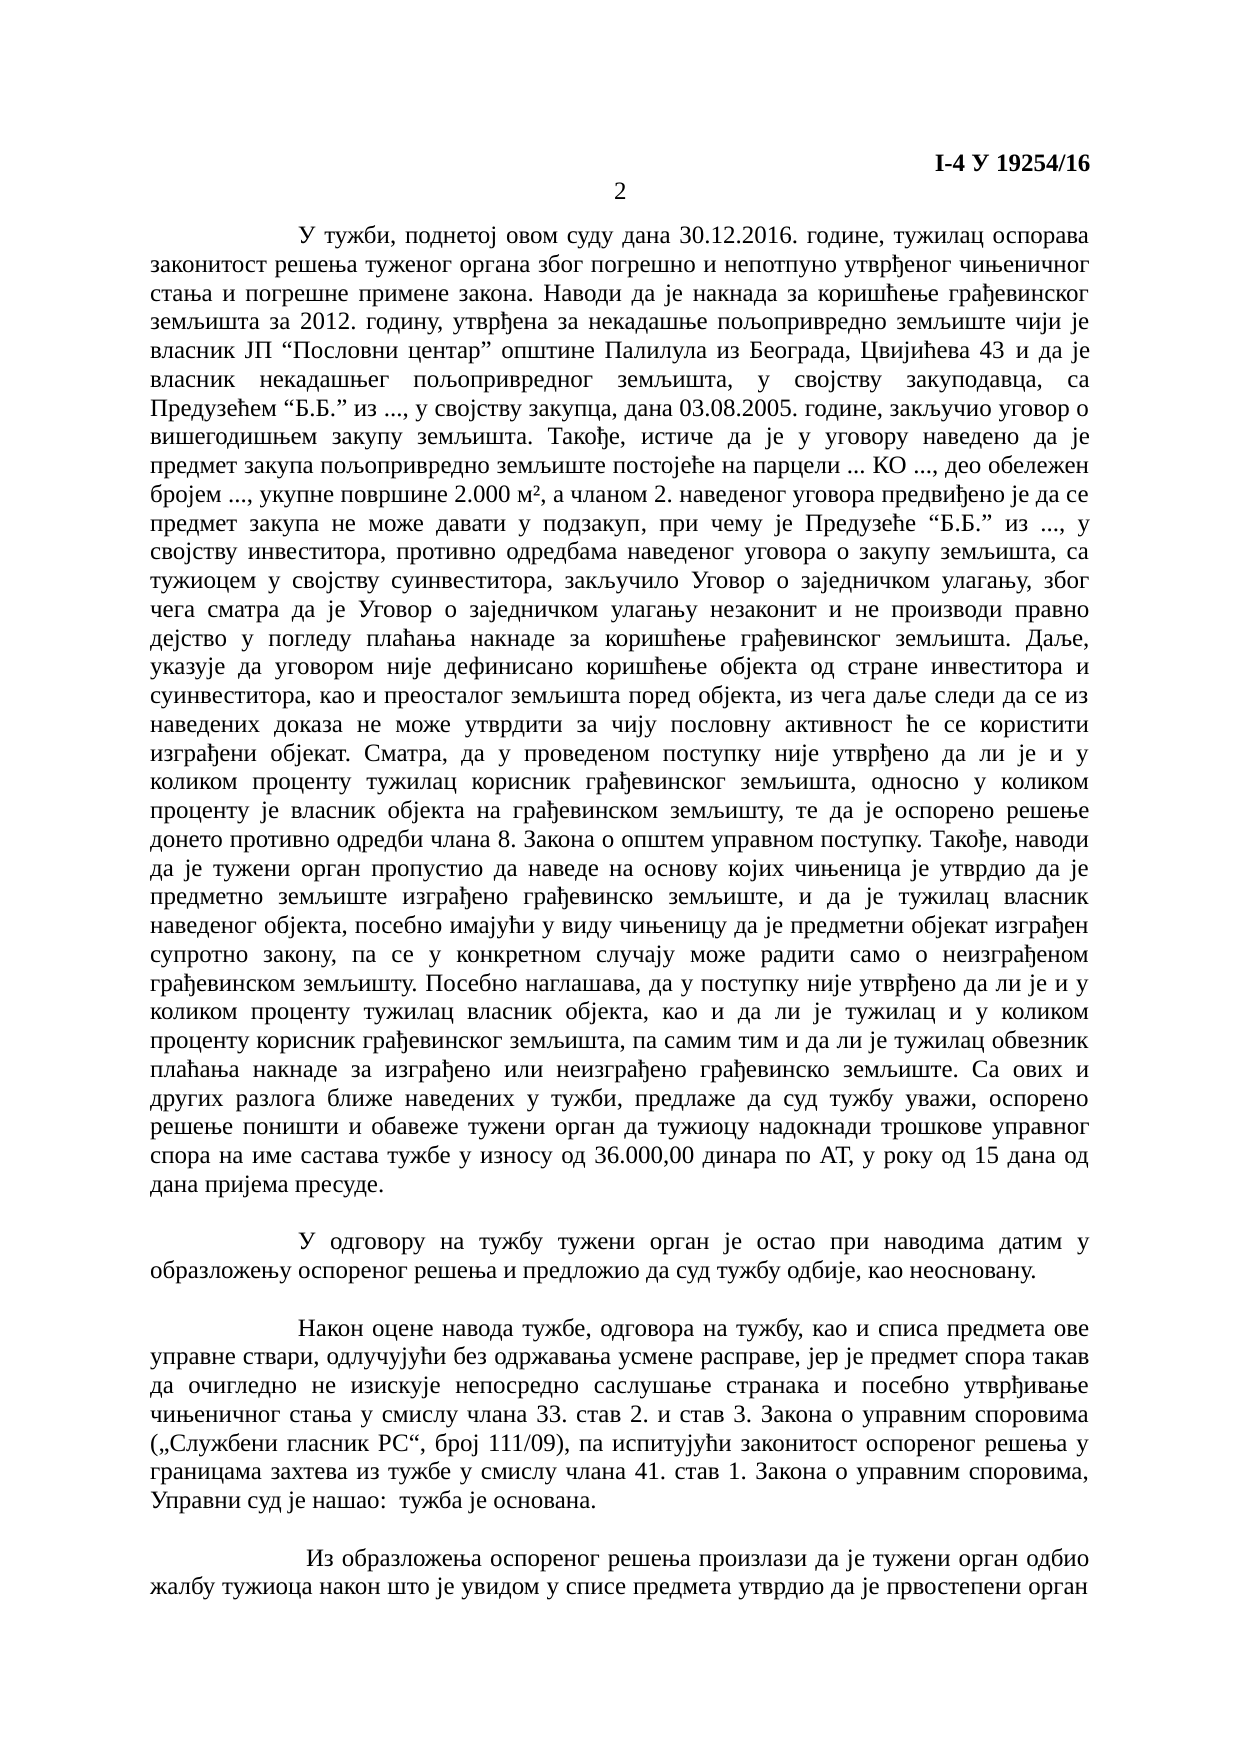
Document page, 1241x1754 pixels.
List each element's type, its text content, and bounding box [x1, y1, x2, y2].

text Из образложења оспореног решења произлази да је тужени орган одбио жалбу тужиоца након што је увидом у списе предмета утврдио да је првостепени орган [150, 1543, 1090, 1600]
text У тужби, поднетој овом суду дана 30.12.2016. године, тужилац оспорава законитост решења туженог органа због погрешно и непотпуно утврђеног чињеничног стања и погрешне примене закона. Наводи да је накнада за коришћење грађевинског земљишта за 2012. годину, утврђена за некадашње пољопривредно земљиште чији је власник ЈП “Пословни центар” општине Палилула из Београда, Цвијићева 43 и да је власник некадашњег пољопривредног земљишта, у својству закуподавца, са Предузећем “Б.Б.” из ..., у својству закупца, дана 03.08.2005. године, закључио уговор о вишегодишњем закупу земљишта. Такође, истиче да је у уговору наведено да је предмет закупа пољопривредно земљиште постојеће на парцели ... КО ..., део обележен бројем ..., укупне површине 2.000 м², а чланом 2. наведеног уговора предвиђено је да се предмет закупа не може давати у подзакуп, при чему је Предузеће “Б.Б.” из ..., у својству инвеститора, противно одредбама наведеног уговора о закупу земљишта, са тужиоцем у својству суинвеститора, закључило Уговор о заједничком улагању, због чега сматра да је Уговор о заједничком улагању незаконит и не производи правно дејство у погледу плаћања накнаде за коришћење грађевинског земљишта. Даље, указује да уговором није дефинисано коришћење објекта од стране инвеститора и суинвеститора, као и преосталог земљишта поред објекта, из чега даље следи да се из наведених доказа не може утврдити за чију пословну активност ће се користити изграђени објекат. Сматра, да у проведеном поступку није утврђено да ли је и у коликом проценту тужилац корисник грађевинског земљишта, односно у коликом проценту је власник објекта на грађевинском земљишту, те да је оспорено решење донето противно одредби члана 8. Закона о општем управном поступку. Такође, наводи да је тужени орган пропустио да наведе на основу којих чињеница је утврдио да је предметно земљиште изграђено грађевинско земљиште, и да је тужилац власник наведеног објекта, посебно имајући у виду чињеницу да је предметни објекат изграђен супротно закону, па се у конкретном случају може радити само о неизграђеном грађевинском земљишту. Посебно наглашава, да у поступку није утврђено да ли је и у коликом проценту тужилац власник објекта, као и да ли је тужилац и у коликом проценту корисник грађевинског земљишта, па самим тим и да ли је тужилац обвезник плаћања накнаде за изграђено или неизграђено грађевинско земљиште. Са ових и других разлога ближе наведених у тужби, предлаже да суд тужбу уважи, оспорено решење поништи и обавеже тужени орган да тужиоцу надокнади трошкове управног спора на име састава тужбе у износу од 36.000,00 динара по АТ, у року од 15 дана од дана пријема пресуде. [150, 220, 1090, 1198]
text У одговору на тужбу тужени орган је остао при наводима датим у образложењу оспореног решења и предложио да суд тужбу одбије, као неосновану. [150, 1226, 1090, 1284]
text Након оцене навода тужбе, одговора на тужбу, као и списа предмета ове управне ствари, одлучујући без одржавања усмене расправе, јер је предмет спора такав да очигледно не изискује непосредно саслушање странака и посебно утврђивање чињеничног стања у смислу члана 33. став 2. и став 3. Закона о управним споровима („Службени гласник РС“, број 111/09), па испитујући законитост оспореног решења у границама захтева из тужбе у смислу члана 41. став 1. Закона о управним споровима, Управни суд је нашао: тужба је основана. [150, 1313, 1090, 1514]
